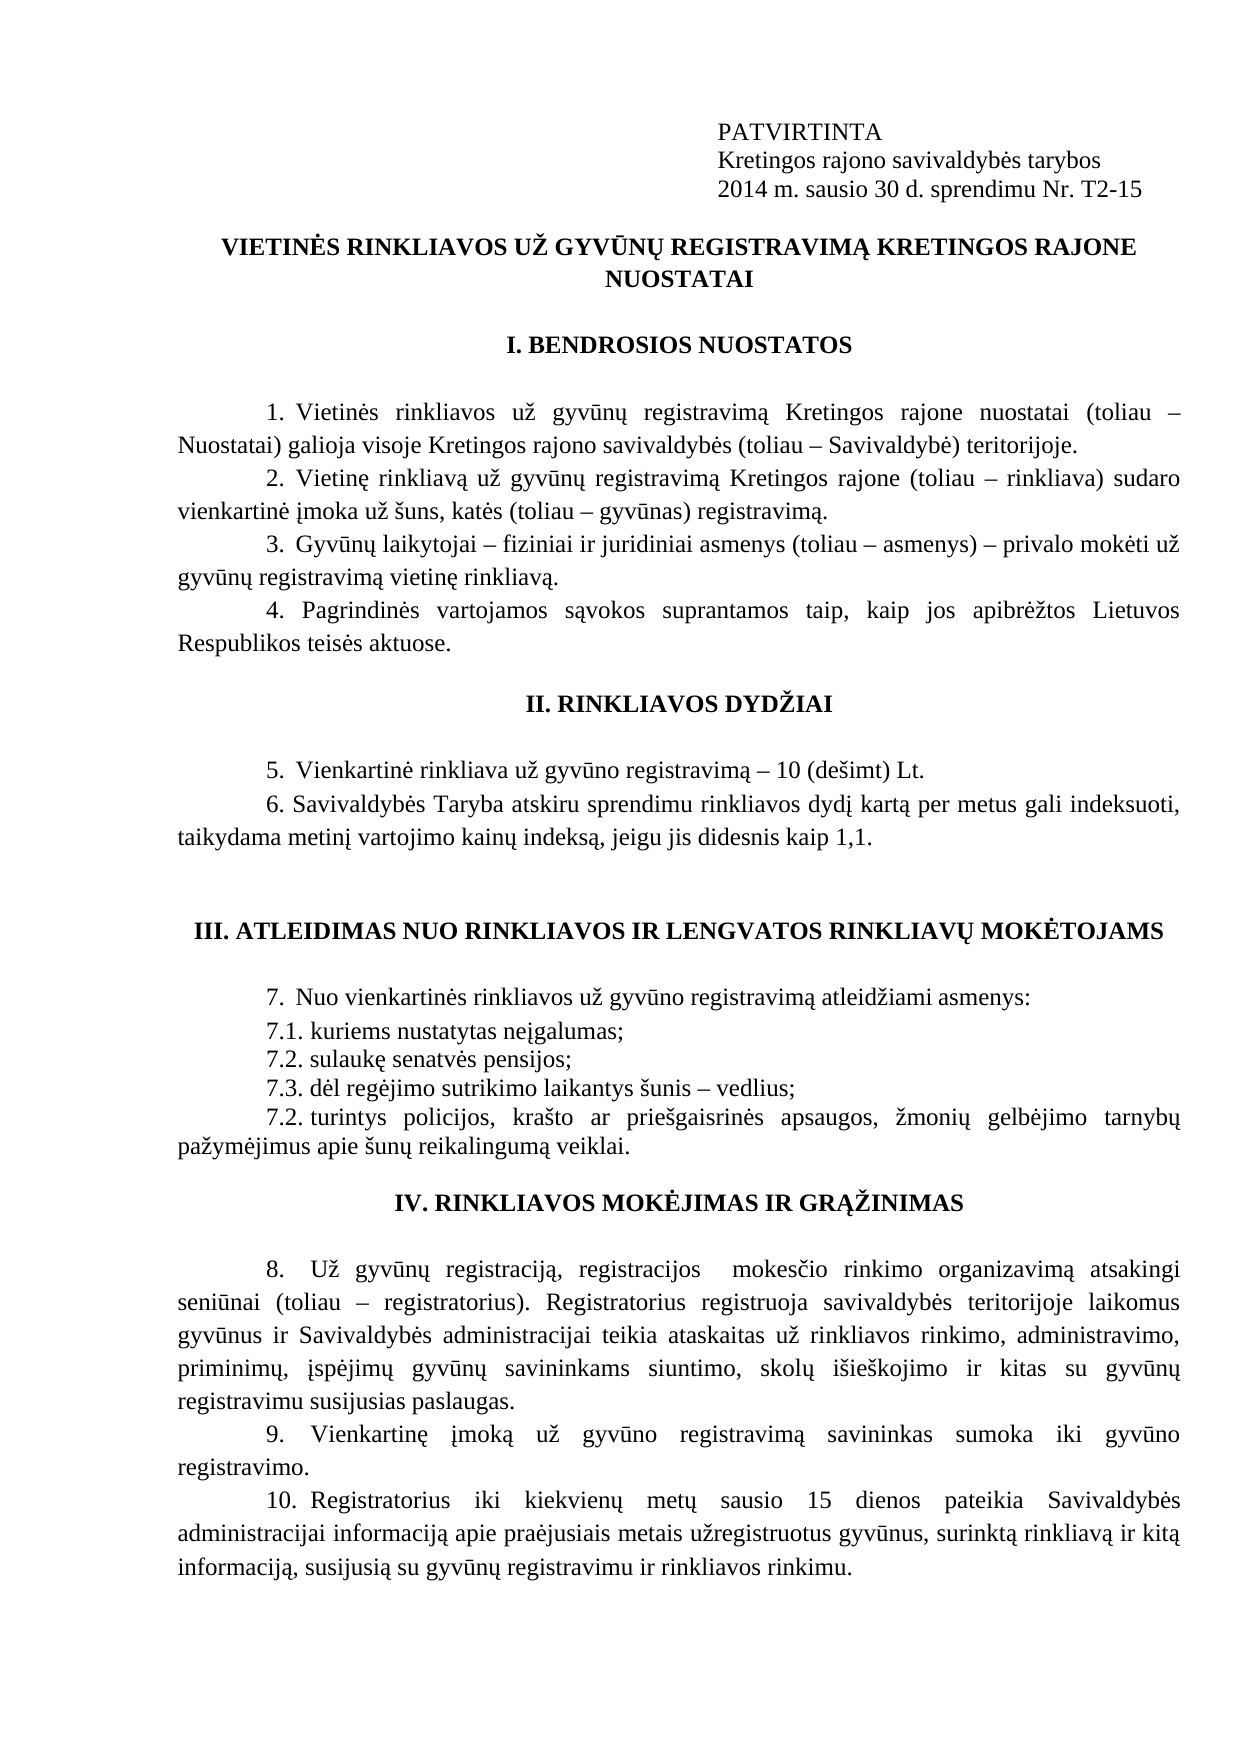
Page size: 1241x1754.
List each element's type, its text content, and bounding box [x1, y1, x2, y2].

text 7.2. turintys policijos, krašto ar priešgaisrinės apsaugos, žmonių gelbėjimo tarnybų pažymėjimus apie šunų reikalingumą veiklai. [177, 1102, 1181, 1159]
text IiI. atleidimas nuo RINKLIAVOS ir lengvatos rinkliavų mokėtojams [177, 916, 1181, 945]
text 3. Gyvūnų laikytojai – fiziniai ir juridiniai asmenys (toliau – asmenys) – privalo mokėti už gyvūnų registravimą vietinę rinkliavą. [177, 529, 1181, 591]
text 2. Vietinę rinkliavą už gyvūnų registravimą Kretingos rajone (toliau – rinkliava) sudaro vienkartinė įmoka už šuns, katės (toliau – gyvūnas) registravimą. [177, 463, 1181, 524]
text 8. Už gyvūnų registraciją, registracijos mokesčio rinkimo organizavimą atsakingi seniūnai (toliau – registratorius). Registratorius registruoja savivaldybės teritorijoje laikomus gyvūnus ir Savivaldybės administracijai teikia ataskaitas už rinkliavos rinkimo, administravimo, priminimų, įspėjimų gyvūnų savininkams siuntimo, skolų išieškojimo ir kitas su gyvūnų registravimu susijusias paslaugas. [177, 1254, 1181, 1415]
text Kretingos rajono savivaldybės tarybos [582, 145, 1181, 174]
text 10. Registratorius iki kiekvienų metų sausio 15 dienos pateikia Savivaldybės administracijai informaciją apie praėjusiais metais užregistruotus gyvūnus, surinktą rinkliavą ir kitą informaciją, susijusią su gyvūnų registravimu ir rinkliavos rinkimu. [177, 1486, 1181, 1580]
text PATVIRTINTA [582, 117, 1181, 145]
text 5. Vienkartinė rinkliava už gyvūno registravimą – 10 (dešimt) Lt. [177, 756, 1181, 784]
text 1. Vietinės rinkliavos už gyvūnų registravimą Kretingos rajone nuostatai (toliau – Nuostatai) galioja visoje Kretingos rajono savivaldybės (toliau – Savivaldybė) teritorijoje. [177, 397, 1181, 458]
text 7.1. kuriems nustatytas neįgalumas; [177, 1016, 1181, 1044]
text 2014 m. sausio 30 d. sprendimu Nr. T2-15 [582, 174, 1181, 203]
text 9. Vienkartinę įmoką už gyvūno registravimą savininkas sumoka iki gyvūno registravimo. [177, 1419, 1181, 1481]
text 7.2. sulaukę senatvės pensijos; [177, 1044, 1181, 1073]
text II. RINKLIAVOS DYDŽIAI [177, 689, 1181, 718]
text 7. Nuo vienkartinės rinkliavos už gyvūno registravimą atleidžiami asmenys: [177, 982, 1181, 1012]
text 7.3. dėl regėjimo sutrikimo laikantys šunis – vedlius; [177, 1073, 1181, 1102]
text I. BENDROSIOS NUOSTATOS [177, 331, 1181, 359]
text IV. RINKLIAVOS mokėjimas ir grąžinimas [177, 1188, 1181, 1217]
text VIETINĖS RINKLIAVOS UŽ GYVŪNŲ REGISTRAVIMĄ KRETINGOS RAJONE NUOSTATAI [177, 232, 1181, 293]
text 4. Pagrindinės vartojamos sąvokos suprantamos taip, kaip jos apibrėžtos Lietuvos Respublikos teisės aktuose. [177, 595, 1181, 657]
text 6. Savivaldybės Taryba atskiru sprendimu rinkliavos dydį kartą per metus gali indeksuoti, taikydama metinį vartojimo kainų indeksą, jeigu jis didesnis kaip 1,1. [177, 789, 1181, 850]
